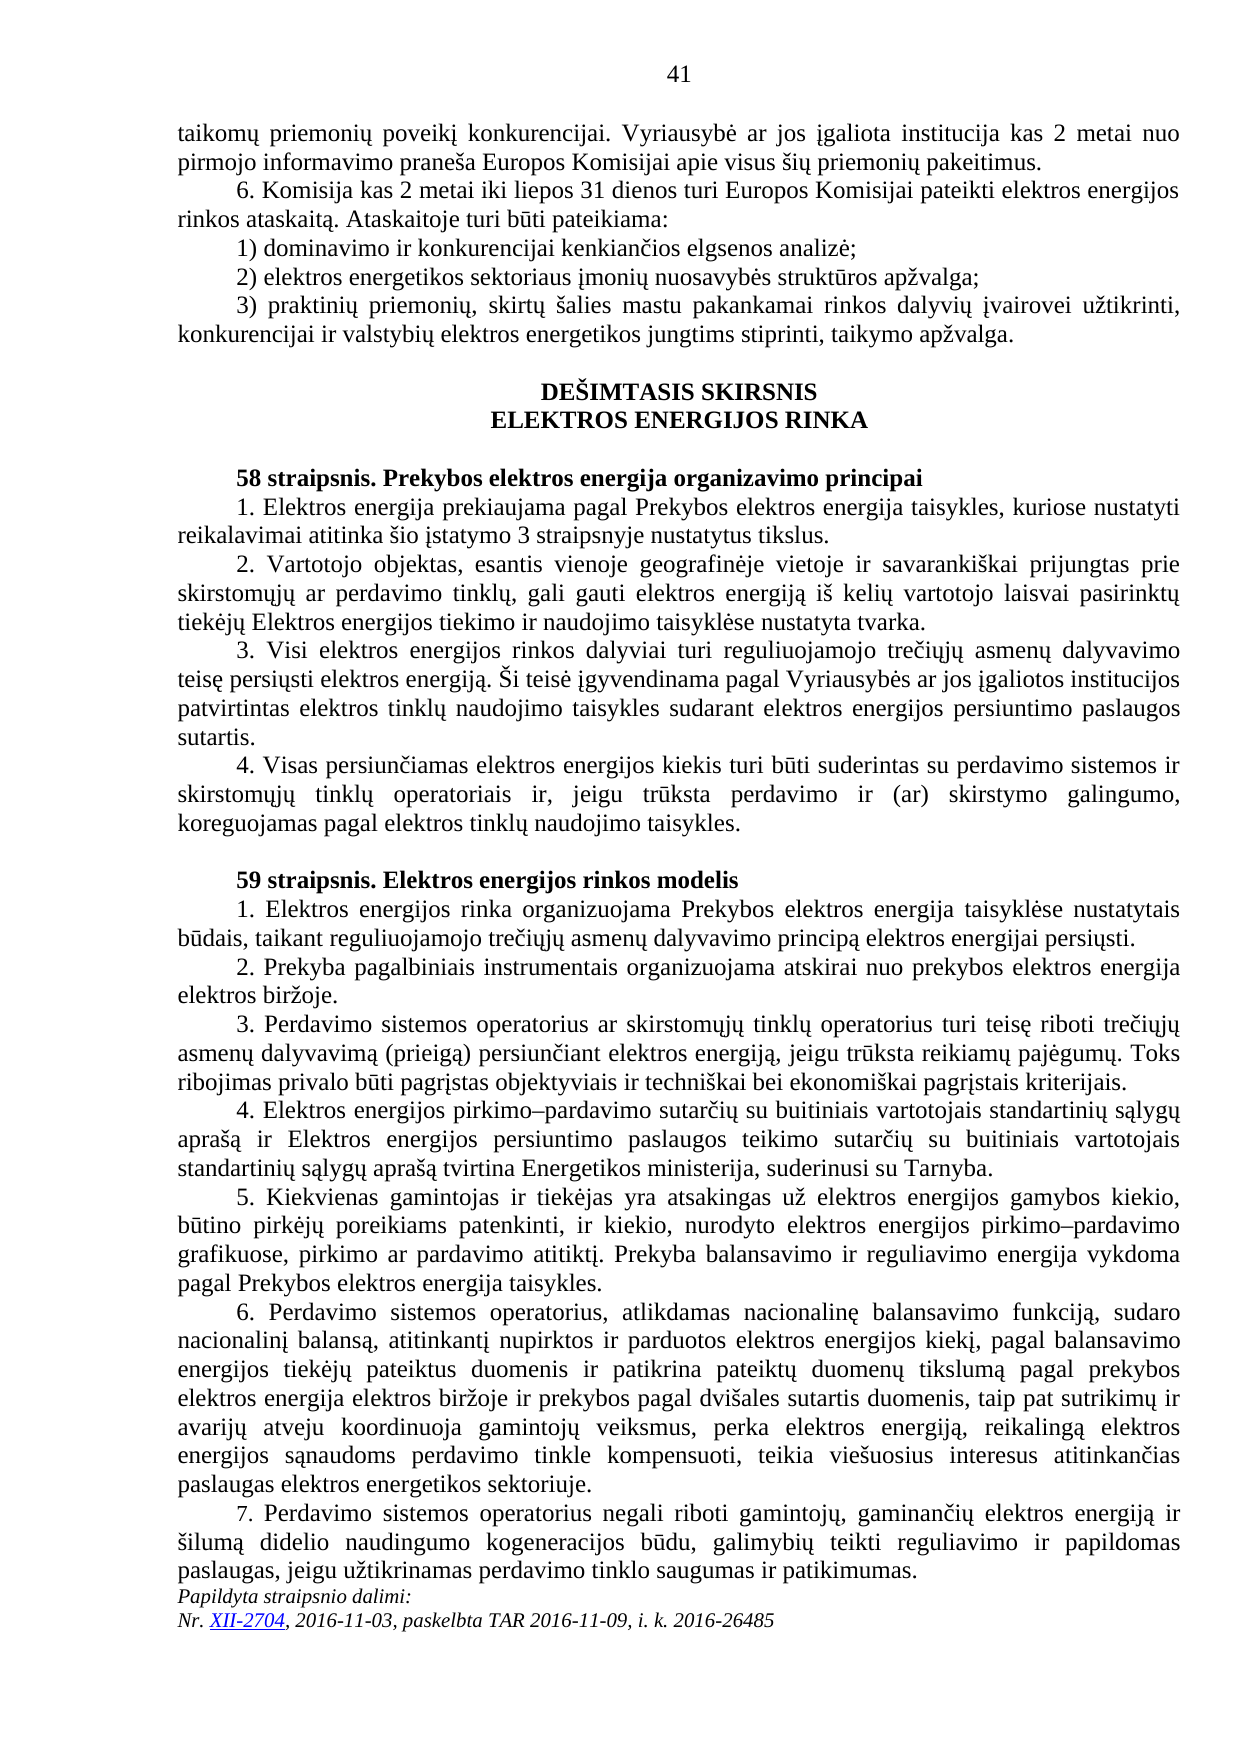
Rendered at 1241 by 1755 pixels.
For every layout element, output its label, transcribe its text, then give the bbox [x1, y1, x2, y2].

text 6. Komisija kas 2 metai iki liepos 31 dienos turi Europos Komisijai pateikti elektros energijos rinkos ataskaitą. Ataskaitoje turi būti pateikiama: [177, 176, 1181, 233]
text 3. Visi elektros energijos rinkos dalyviai turi reguliuojamojo trečiųjų asmenų dalyvavimo teisę persiųsti elektros energiją. Ši teisė įgyvendinama pagal Vyriausybės ar jos įgaliotos institucijos patvirtintas elektros tinklų naudojimo taisykles sudarant elektros energijos persiuntimo paslaugos sutartis. [177, 636, 1181, 751]
text Papildyta straipsnio dalimi: [177, 1584, 1181, 1608]
text taikomų priemonių poveikį konkurencijai. Vyriausybė ar jos įgaliota institucija kas 2 metai nuo pirmojo informavimo praneša Europos Komisijai apie visus šių priemonių pakeitimus. [177, 118, 1181, 176]
text 7. Perdavimo sistemos operatorius negali riboti gamintojų, gaminančių elektros energiją ir šilumą didelio naudingumo kogeneracijos būdu, galimybių teikti reguliavimo ir papildomas paslaugas, jeigu užtikrinamas perdavimo tinklo saugumas ir patikimumas. [177, 1498, 1181, 1584]
text 58 straipsnis. Prekybos elektros energija organizavimo principai [177, 463, 1181, 492]
text 3. Perdavimo sistemos operatorius ar skirstomųjų tinklų operatorius turi teisę riboti trečiųjų asmenų dalyvavimą (prieigą) persiunčiant elektros energiją, jeigu trūksta reikiamų pajėgumų. Toks ribojimas privalo būti pagrįstas objektyviais ir techniškai bei ekonomiškai pagrįstais kriterijais. [177, 1009, 1181, 1096]
text ELEKTROS ENERGIJOS RINKA [177, 406, 1181, 434]
text 5. Kiekvienas gamintojas ir tiekėjas yra atsakingas už elektros energijos gamybos kiekio, būtino pirkėjų poreikiams patenkinti, ir kiekio, nurodyto elektros energijos pirkimo–pardavimo grafikuose, pirkimo ar pardavimo atitiktį. Prekyba balansavimo ir reguliavimo energija vykdoma pagal Prekybos elektros energija taisykles. [177, 1182, 1181, 1297]
text 2) elektros energetikos sektoriaus įmonių nuosavybės struktūros apžvalga; [177, 262, 1181, 291]
text 6. Perdavimo sistemos operatorius, atlikdamas nacionalinę balansavimo funkciją, sudaro nacionalinį balansą, atitinkantį nupirktos ir parduotos elektros energijos kiekį, pagal balansavimo energijos tiekėjų pateiktus duomenis ir patikrina pateiktų duomenų tikslumą pagal prekybos elektros energija elektros biržoje ir prekybos pagal dvišales sutartis duomenis, taip pat sutrikimų ir avarijų atveju koordinuoja gamintojų veiksmus, perka elektros energiją, reikalingą elektros energijos sąnaudoms perdavimo tinkle kompensuoti, teikia viešuosius interesus atitinkančias paslaugas elektros energetikos sektoriuje. [177, 1297, 1181, 1498]
text 1. Elektros energijos rinka organizuojama Prekybos elektros energija taisyklėse nustatytais būdais, taikant reguliuojamojo trečiųjų asmenų dalyvavimo principą elektros energijai persiųsti. [177, 894, 1181, 952]
text DEŠIMTASIS SKIRSNIS [177, 377, 1181, 406]
text 59 straipsnis. Elektros energijos rinkos modelis [177, 866, 1181, 894]
text 2. Vartotojo objektas, esantis vienoje geografinėje vietoje ir savarankiškai prijungtas prie skirstomųjų ar perdavimo tinklų, gali gauti elektros energiją iš kelių vartotojo laisvai pasirinktų tiekėjų Elektros energijos tiekimo ir naudojimo taisyklėse nustatyta tvarka. [177, 549, 1181, 636]
text 4. Visas persiunčiamas elektros energijos kiekis turi būti suderintas su perdavimo sistemos ir skirstomųjų tinklų operatoriais ir, jeigu trūksta perdavimo ir (ar) skirstymo galingumo, koreguojamas pagal elektros tinklų naudojimo taisykles. [177, 751, 1181, 837]
text 1. Elektros energija prekiaujama pagal Prekybos elektros energija taisykles, kuriose nustatyti reikalavimai atitinka šio įstatymo 3 straipsnyje nustatytus tikslus. [177, 492, 1181, 549]
text Nr. XII-2704, 2016-11-03, paskelbta TAR 2016-11-09, i. k. 2016-26485 [177, 1608, 1181, 1632]
text 2. Prekyba pagalbiniais instrumentais organizuojama atskirai nuo prekybos elektros energija elektros biržoje. [177, 952, 1181, 1009]
text 3) praktinių priemonių, skirtų šalies mastu pakankamai rinkos dalyvių įvairovei užtikrinti, konkurencijai ir valstybių elektros energetikos jungtims stiprinti, taikymo apžvalga. [177, 291, 1181, 348]
text 4. Elektros energijos pirkimo–pardavimo sutarčių su buitiniais vartotojais standartinių sąlygų aprašą ir Elektros energijos persiuntimo paslaugos teikimo sutarčių su buitiniais vartotojais standartinių sąlygų aprašą tvirtina Energetikos ministerija, suderinusi su Tarnyba. [177, 1096, 1181, 1182]
text 1) dominavimo ir konkurencijai kenkiančios elgsenos analizė; [177, 233, 1181, 262]
